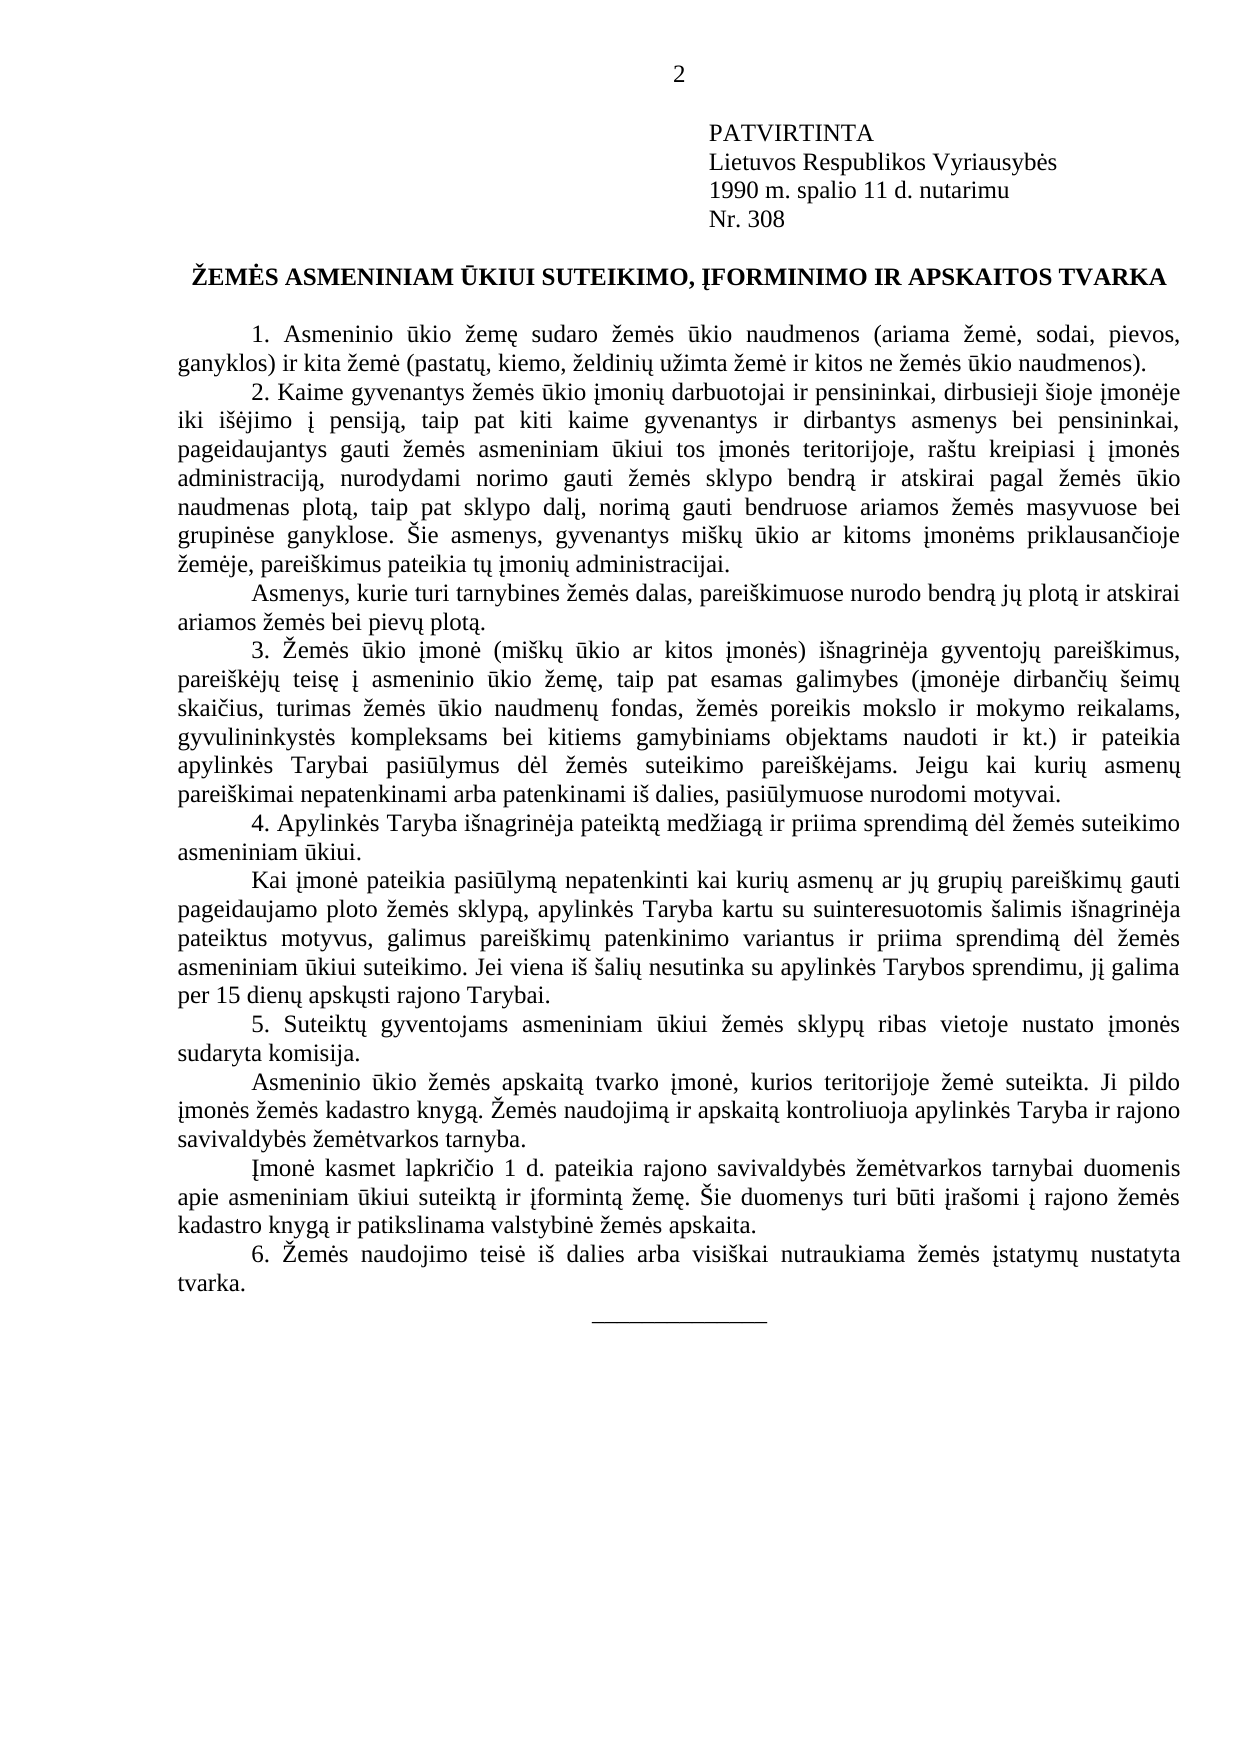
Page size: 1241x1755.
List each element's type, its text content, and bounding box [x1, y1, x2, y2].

text Asmeninio ūkio žemės apskaitą tvarko įmonė, kurios teritorijoje žemė suteikta. Ji pildo įmonės žemės kadastro knygą. Žemės naudojimą ir apskaitą kontroliuoja apylinkės Taryba ir rajono savivaldybės žemėtvarkos tarnyba. [177, 1067, 1181, 1153]
text Lietuvos Respublikos Vyriausybės [177, 147, 1181, 176]
text 2. Kaime gyvenantys žemės ūkio įmonių darbuotojai ir pensininkai, dirbusieji šioje įmonėje iki išėjimo į pensiją, taip pat kiti kaime gyvenantys ir dirbantys asmenys bei pensininkai, pageidaujantys gauti žemės asmeniniam ūkiui tos įmonės teritorijoje, raštu kreipiasi į įmonės administraciją, nurodydami norimo gauti žemės sklypo bendrą ir atskirai pagal žemės ūkio naudmenas plotą, taip pat sklypo dalį, norimą gauti bendruose ariamos žemės masyvuose bei grupinėse ganyklose. Šie asmenys, gyvenantys miškų ūkio ar kitoms įmonėms priklausančioje žemėje, pareiškimus pateikia tų įmonių administracijai. [177, 377, 1181, 578]
text 4. Apylinkės Taryba išnagrinėja pateiktą medžiagą ir priima sprendimą dėl žemės suteikimo asmeniniam ūkiui. [177, 808, 1181, 866]
text ______________ [177, 1297, 1181, 1326]
text 5. Suteiktų gyventojams asmeniniam ūkiui žemės sklypų ribas vietoje nustato įmonės sudaryta komisija. [177, 1009, 1181, 1067]
text Kai įmonė pateikia pasiūlymą nepatenkinti kai kurių asmenų ar jų grupių pareiškimų gauti pageidaujamo ploto žemės sklypą, apylinkės Taryba kartu su suinteresuotomis šalimis išnagrinėja pateiktus motyvus, galimus pareiškimų patenkinimo variantus ir priima sprendimą dėl žemės asmeniniam ūkiui suteikimo. Jei viena iš šalių nesutinka su apylinkės Tarybos sprendimu, jį galima per 15 dienų apskųsti rajono Tarybai. [177, 866, 1181, 1009]
text 3. Žemės ūkio įmonė (miškų ūkio ar kitos įmonės) išnagrinėja gyventojų pareiškimus, pareiškėjų teisę į asmeninio ūkio žemę, taip pat esamas galimybes (įmonėje dirbančių šeimų skaičius, turimas žemės ūkio naudmenų fondas, žemės poreikis mokslo ir mokymo reikalams, gyvulininkystės kompleksams bei kitiems gamybiniams objektams naudoti ir kt.) ir pateikia apylinkės Tarybai pasiūlymus dėl žemės suteikimo pareiškėjams. Jeigu kai kurių asmenų pareiškimai nepatenkinami arba patenkinami iš dalies, pasiūlymuose nurodomi motyvai. [177, 636, 1181, 808]
text PATVIRTINTA [177, 118, 1181, 147]
text 6. Žemės naudojimo teisė iš dalies arba visiškai nutraukiama žemės įstatymų nustatyta tvarka. [177, 1239, 1181, 1297]
text Žemės asmeniniam ūkiui suteikimo, įforminimo ir apskaitos tvarka [177, 262, 1181, 291]
text Nr. 308 [177, 204, 1181, 233]
text 1. Asmeninio ūkio žemę sudaro žemės ūkio naudmenos (ariama žemė, sodai, pievos, ganyklos) ir kita žemė (pastatų, kiemo, želdinių užimta žemė ir kitos ne žemės ūkio naudmenos). [177, 319, 1181, 377]
text 1990 m. spalio 11 d. nutarimu [177, 176, 1181, 204]
text Įmonė kasmet lapkričio 1 d. pateikia rajono savivaldybės žemėtvarkos tarnybai duomenis apie asmeniniam ūkiui suteiktą ir įformintą žemę. Šie duomenys turi būti įrašomi į rajono žemės kadastro knygą ir patikslinama valstybinė žemės apskaita. [177, 1153, 1181, 1239]
text Asmenys, kurie turi tarnybines žemės dalas, pareiškimuose nurodo bendrą jų plotą ir atskirai ariamos žemės bei pievų plotą. [177, 578, 1181, 636]
